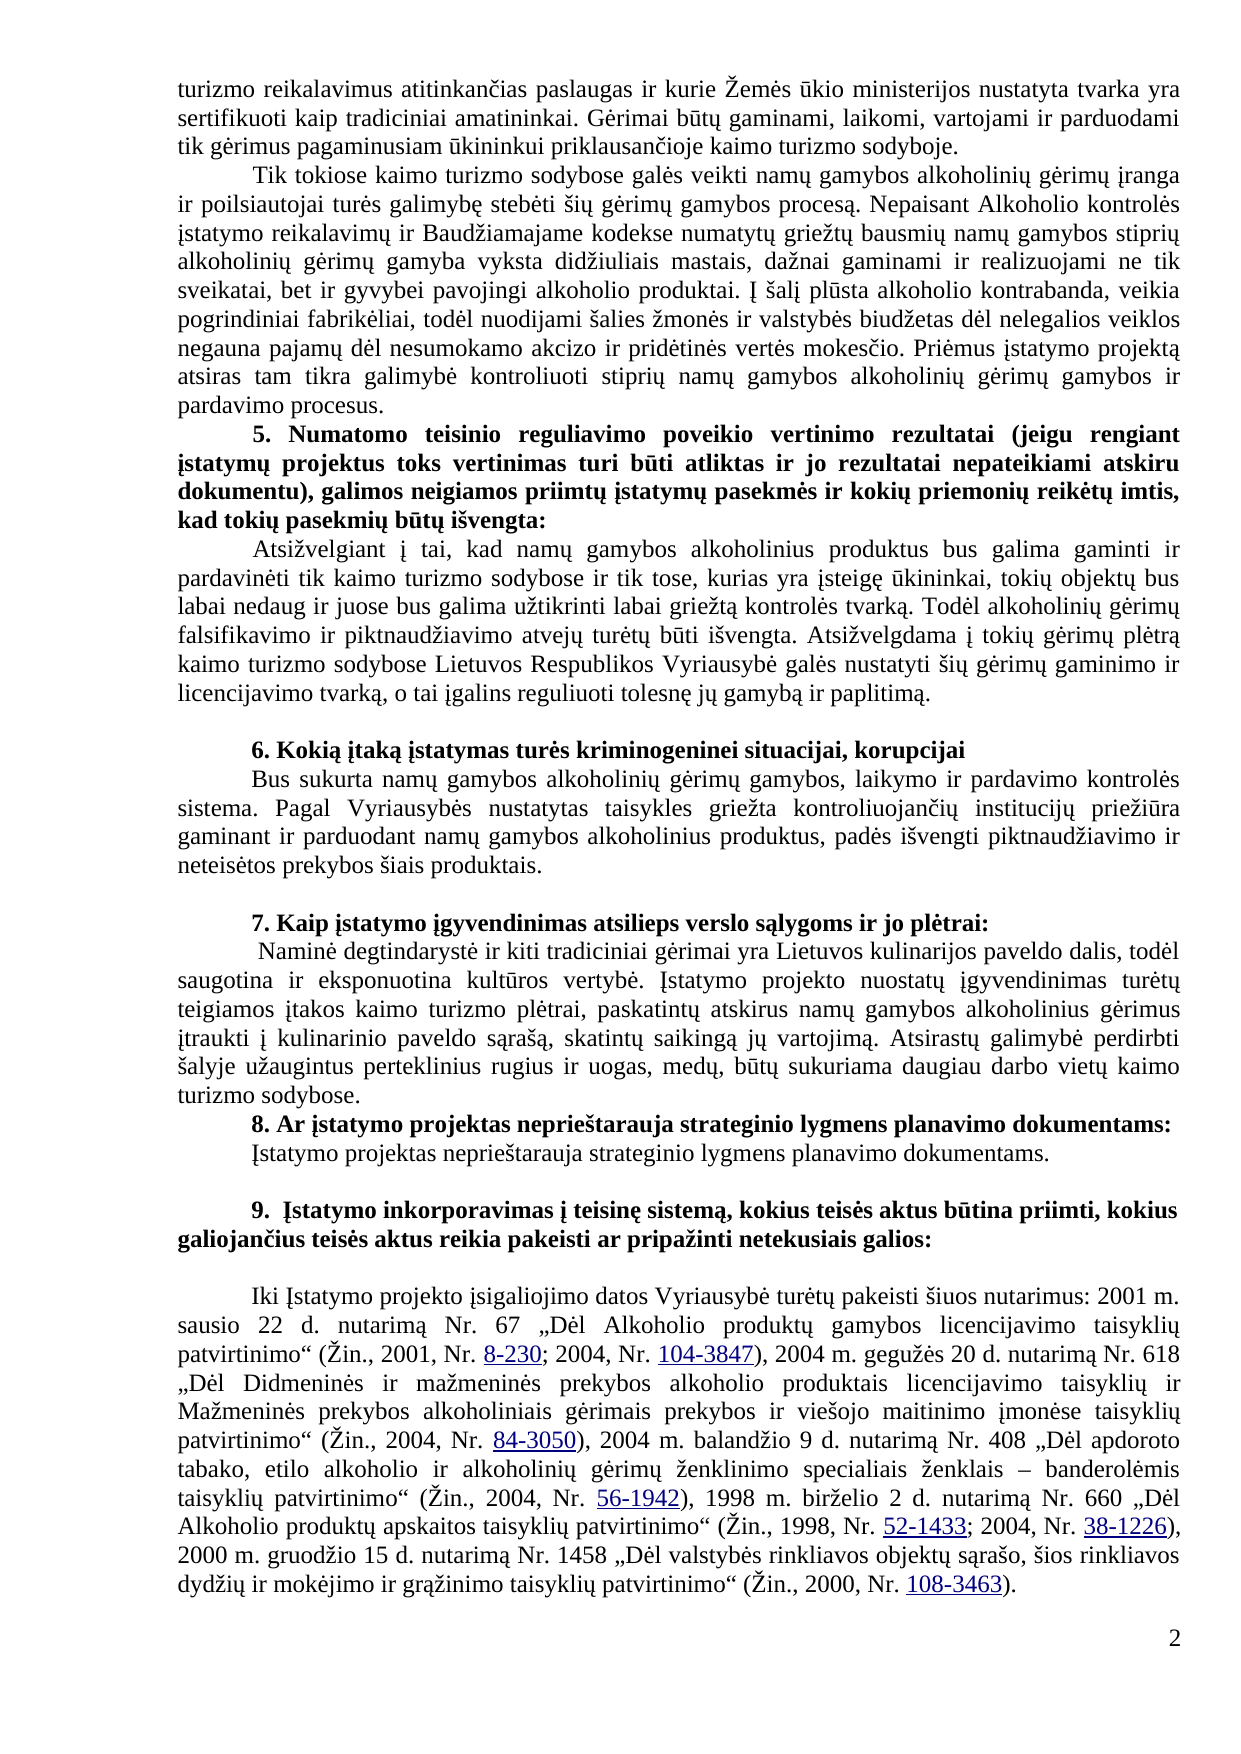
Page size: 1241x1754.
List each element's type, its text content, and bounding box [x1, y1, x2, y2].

text turizmo reikalavimus atitinkančias paslaugas ir kurie Žemės ūkio ministerijos nustatyta tvarka yra sertifikuoti kaip tradiciniai amatininkai. Gėrimai būtų gaminami, laikomi, vartojami ir parduodami tik gėrimus pagaminusiam ūkininkui priklausančioje kaimo turizmo sodyboje. [177, 74, 1181, 160]
text Iki Įstatymo projekto įsigaliojimo datos Vyriausybė turėtų pakeisti šiuos nutarimus: 2001 m. sausio 22 d. nutarimą Nr. 67 „Dėl Alkoholio produktų gamybos licencijavimo taisyklių patvirtinimo“ (Žin., 2001, Nr. 8-230; 2004, Nr. 104-3847), 2004 m. gegužės 20 d. nutarimą Nr. 618 „Dėl Didmeninės ir mažmeninės prekybos alkoholio produktais licencijavimo taisyklių ir Mažmeninės prekybos alkoholiniais gėrimais prekybos ir viešojo maitinimo įmonėse taisyklių patvirtinimo“ (Žin., 2004, Nr. 84-3050), 2004 m. balandžio 9 d. nutarimą Nr. 408 „Dėl apdoroto tabako, etilo alkoholio ir alkoholinių gėrimų ženklinimo specialiais ženklais – banderolėmis taisyklių patvirtinimo“ (Žin., 2004, Nr. 56-1942), 1998 m. birželio 2 d. nutarimą Nr. 660 „Dėl Alkoholio produktų apskaitos taisyklių patvirtinimo“ (Žin., 1998, Nr. 52-1433; 2004, Nr. 38-1226), 2000 m. gruodžio 15 d. nutarimą Nr. 1458 „Dėl valstybės rinkliavos objektų sąrašo, šios rinkliavos dydžių ir mokėjimo ir grąžinimo taisyklių patvirtinimo“ (Žin., 2000, Nr. 108-3463). [177, 1281, 1181, 1598]
text Tik tokiose kaimo turizmo sodybose galės veikti namų gamybos alkoholinių gėrimų įranga ir poilsiautojai turės galimybę stebėti šių gėrimų gamybos procesą. Nepaisant Alkoholio kontrolės įstatymo reikalavimų ir Baudžiamajame kodekse numatytų griežtų bausmių namų gamybos stiprių alkoholinių gėrimų gamyba vyksta didžiuliais mastais, dažnai gaminami ir realizuojami ne tik sveikatai, bet ir gyvybei pavojingi alkoholio produktai. Į šalį plūsta alkoholio kontrabanda, veikia pogrindiniai fabrikėliai, todėl nuodijami šalies žmonės ir valstybės biudžetas dėl nelegalios veiklos negauna pajamų dėl nesumokamo akcizo ir pridėtinės vertės mokesčio. Priėmus įstatymo projektą atsiras tam tikra galimybė kontroliuoti stiprių namų gamybos alkoholinių gėrimų gamybos ir pardavimo procesus. [177, 160, 1181, 419]
text Įstatymo projektas neprieštarauja strateginio lygmens planavimo dokumentams. [177, 1138, 1181, 1166]
text 6. Kokią įtaką įstatymas turės kriminogeninei situacijai, korupcijai [177, 735, 1181, 764]
text 8. Ar įstatymo projektas neprieštarauja strateginio lygmens planavimo dokumentams: [177, 1109, 1181, 1138]
text Atsižvelgiant į tai, kad namų gamybos alkoholinius produktus bus galima gaminti ir pardavinėti tik kaimo turizmo sodybose ir tik tose, kurias yra įsteigę ūkininkai, tokių objektų bus labai nedaug ir juose bus galima užtikrinti labai griežtą kontrolės tvarką. Todėl alkoholinių gėrimų falsifikavimo ir piktnaudžiavimo atvejų turėtų būti išvengta. Atsižvelgdama į tokių gėrimų plėtrą kaimo turizmo sodybose Lietuvos Respublikos Vyriausybė galės nustatyti šių gėrimų gaminimo ir licencijavimo tvarką, o tai įgalins reguliuoti tolesnę jų gamybą ir paplitimą. [177, 534, 1181, 706]
text Naminė degtindarystė ir kiti tradiciniai gėrimai yra Lietuvos kulinarijos paveldo dalis, todėl saugotina ir eksponuotina kultūros vertybė. Įstatymo projekto nuostatų įgyvendinimas turėtų teigiamos įtakos kaimo turizmo plėtrai, paskatintų atskirus namų gamybos alkoholinius gėrimus įtraukti į kulinarinio paveldo sąrašą, skatintų saikingą jų vartojimą. Atsirastų galimybė perdirbti šalyje užaugintus perteklinius rugius ir uogas, medų, būtų sukuriama daugiau darbo vietų kaimo turizmo sodybose. [177, 936, 1181, 1109]
text 9. Įstatymo inkorporavimas į teisinę sistemą, kokius teisės aktus būtina priimti, kokius galiojančius teisės aktus reikia pakeisti ar pripažinti netekusiais galios: [177, 1195, 1181, 1253]
text 5. Numatomo teisinio reguliavimo poveikio vertinimo rezultatai (jeigu rengiant įstatymų projektus toks vertinimas turi būti atliktas ir jo rezultatai nepateikiami atskiru dokumentu), galimos neigiamos priimtų įstatymų pasekmės ir kokių priemonių reikėtų imtis, kad tokių pasekmių būtų išvengta: [177, 419, 1181, 534]
text Bus sukurta namų gamybos alkoholinių gėrimų gamybos, laikymo ir pardavimo kontrolės sistema. Pagal Vyriausybės nustatytas taisykles griežta kontroliuojančių institucijų priežiūra gaminant ir parduodant namų gamybos alkoholinius produktus, padės išvengti piktnaudžiavimo ir neteisėtos prekybos šiais produktais. [177, 764, 1181, 879]
text 7. Kaip įstatymo įgyvendinimas atsilieps verslo sąlygoms ir jo plėtrai: [177, 908, 1181, 936]
